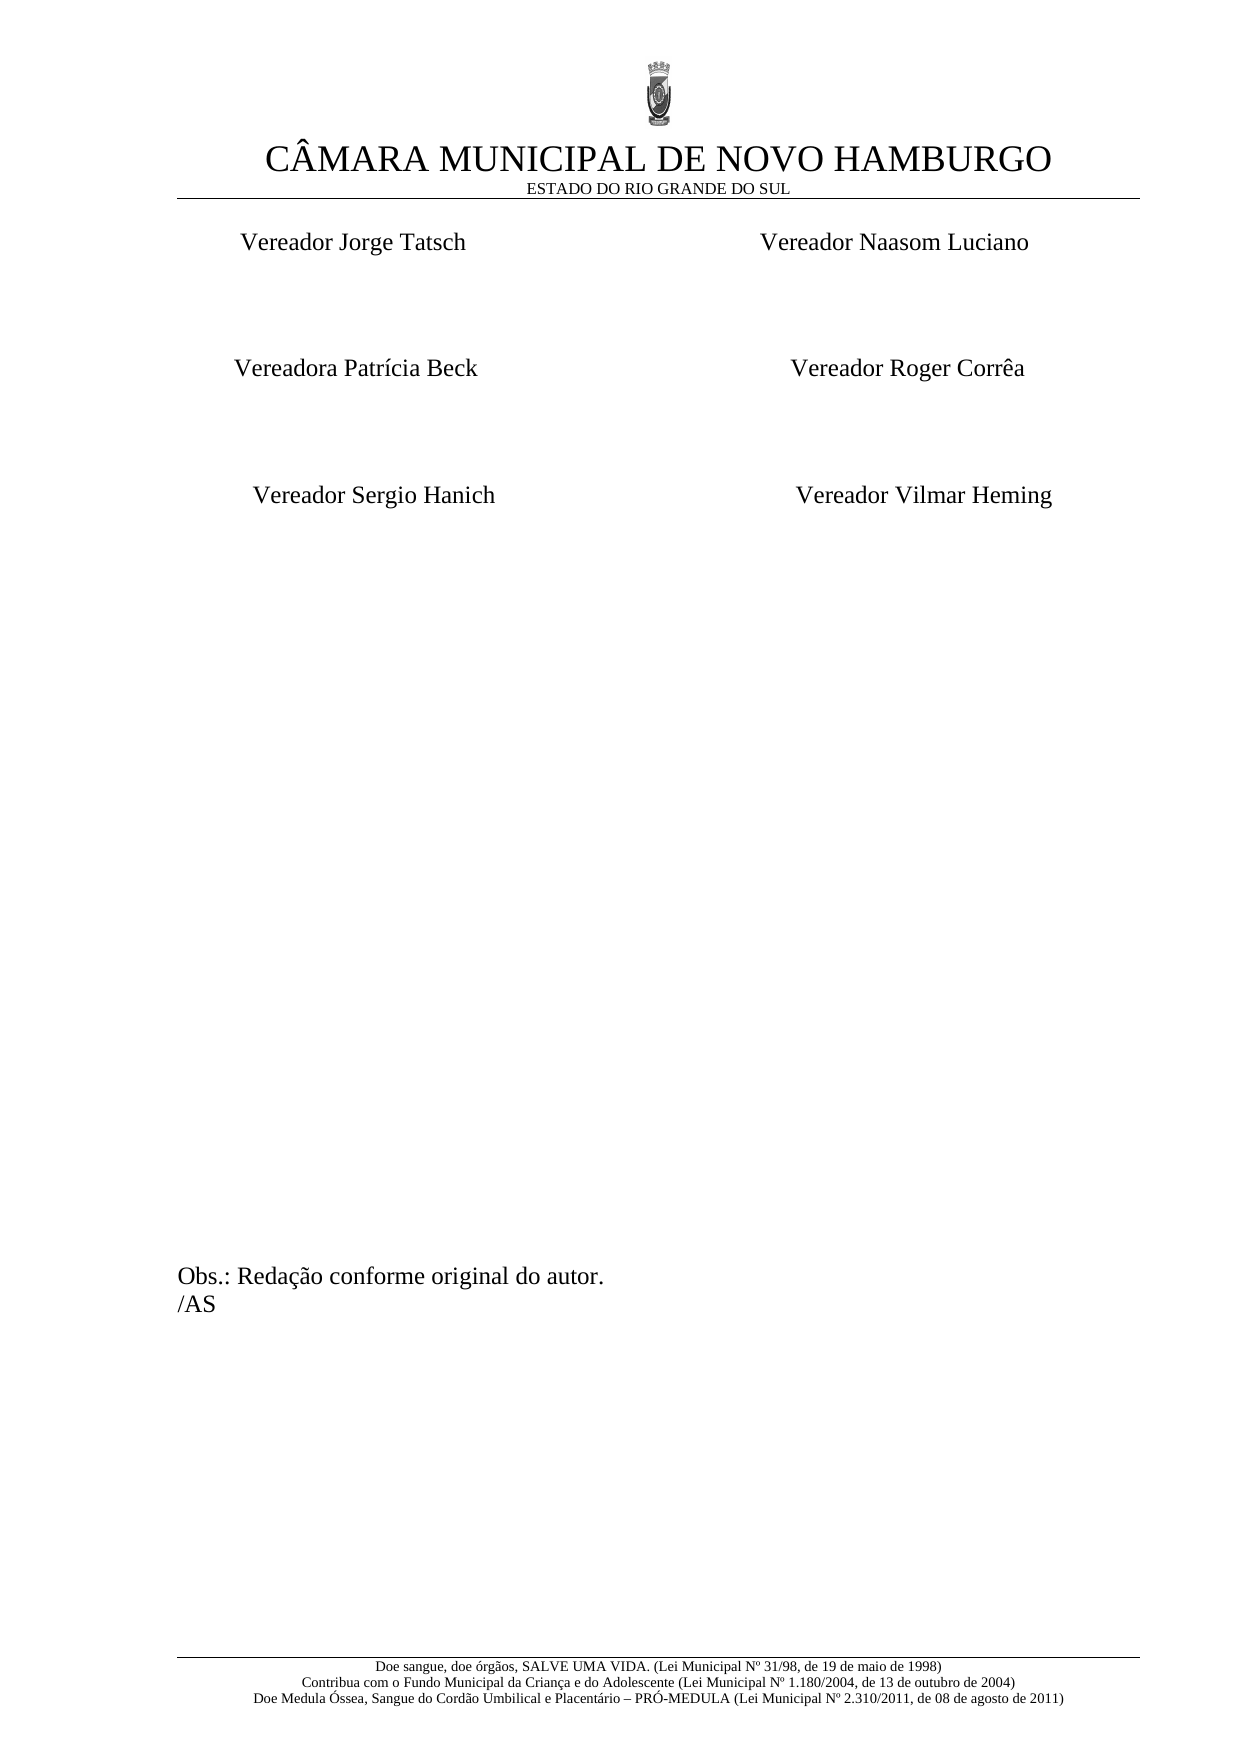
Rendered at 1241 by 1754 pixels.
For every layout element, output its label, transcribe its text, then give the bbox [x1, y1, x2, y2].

text Obs.: Redação conforme original do autor. [177, 1262, 1140, 1290]
text Vereador Jorge Tatsch Vereador Naasom Luciano [177, 228, 1140, 284]
text Vereador Sergio Hanich Vereador Vilmar Heming [177, 481, 1140, 536]
text Vereadora Patrícia Beck Vereador Roger Corrêa [177, 354, 1140, 382]
text /AS [177, 1290, 1140, 1317]
